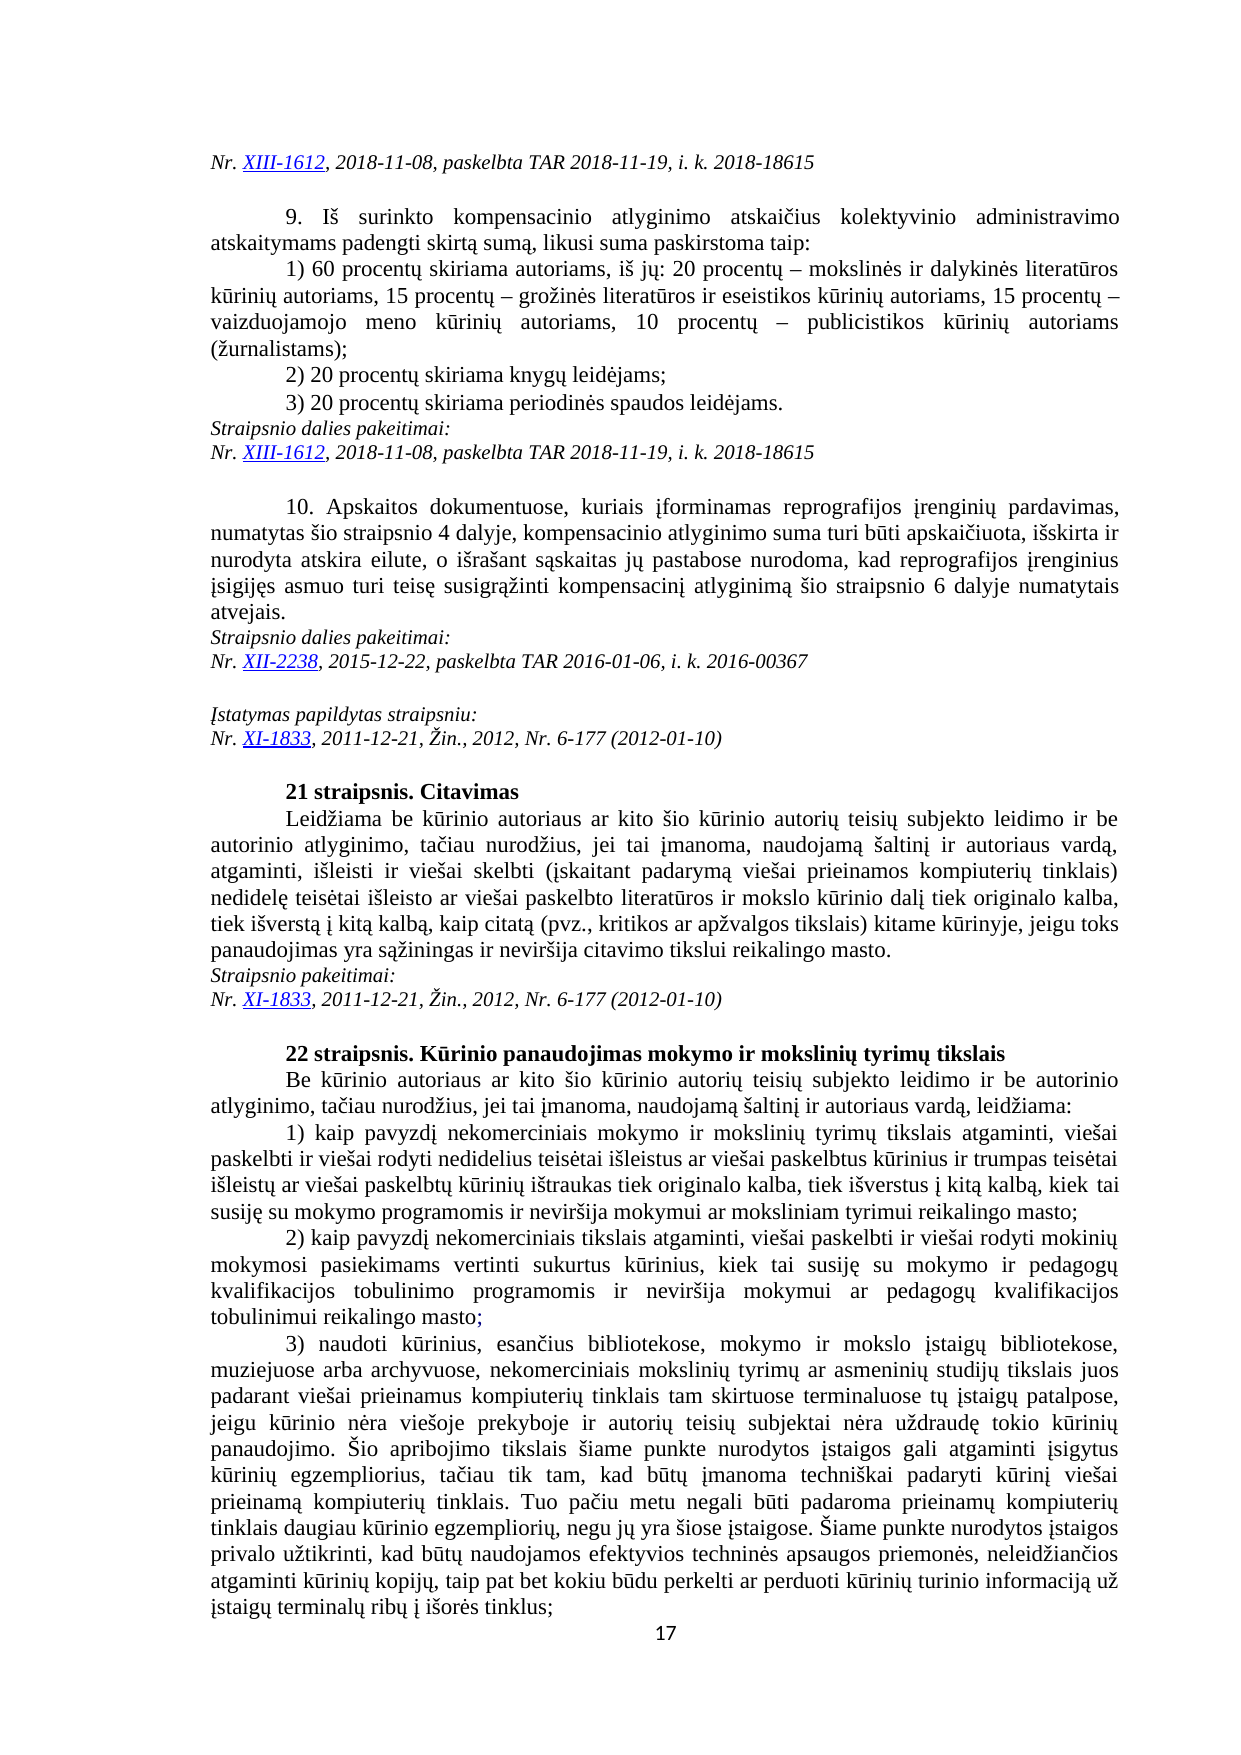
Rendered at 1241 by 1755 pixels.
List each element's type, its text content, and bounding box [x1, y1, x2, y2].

text Straipsnio pakeitimai: [210, 963, 1119, 987]
text 9. Iš surinkto kompensacinio atlyginimo atskaičius kolektyvinio administravimo atskaitymams padengti skirtą sumą, likusi suma paskirstoma taip: [210, 203, 1120, 256]
text Nr. XII-2238, 2015-12-22, paskelbta TAR 2016-01-06, i. k. 2016-00367 [210, 649, 1120, 673]
text 1) 60 procentų skiriama autoriams, iš jų: 20 procentų – mokslinės ir dalykinės literatūros kūrinių autoriams, 15 procentų – grožinės literatūros ir eseistikos kūrinių autoriams, 15 procentų – vaizduojamojo meno kūrinių autoriams, 10 procentų – publicistikos kūrinių autoriams (žurnalistams); [210, 256, 1120, 361]
text Straipsnio dalies pakeitimai: [210, 625, 1120, 649]
text 1) kaip pavyzdį nekomerciniais mokymo ir mokslinių tyrimų tikslais atgaminti, viešai paskelbti ir viešai rodyti nedidelius teisėtai išleistus ar viešai paskelbtus kūrinius ir trumpas teisėtai išleistų ar viešai paskelbtų kūrinių ištraukas tiek originalo kalba, tiek išverstus į kitą kalbą, kiek tai susiję su mokymo programomis ir neviršija mokymui ar moksliniam tyrimui reikalingo masto; [210, 1119, 1119, 1224]
text 21 straipsnis. Citavimas [210, 778, 1119, 805]
text 2) kaip pavyzdį nekomerciniais tikslais atgaminti, viešai paskelbti ir viešai rodyti mokinių mokymosi pasiekimams vertinti sukurtus kūrinius, kiek tai susiję su mokymo ir pedagogų kvalifikacijos tobulinimo programomis ir neviršija mokymui ar pedagogų kvalifikacijos tobulinimui reikalingo masto; [210, 1224, 1119, 1330]
text Nr. XIII-1612, 2018-11-08, paskelbta TAR 2018-11-19, i. k. 2018-18615 [210, 150, 1120, 174]
text Nr. XIII-1612, 2018-11-08, paskelbta TAR 2018-11-19, i. k. 2018-18615 [210, 440, 1120, 464]
text 10. Apskaitos dokumentuose, kuriais įforminamas reprografijos įrenginių pardavimas, numatytas šio straipsnio 4 dalyje, kompensacinio atlyginimo suma turi būti apskaičiuota, išskirta ir nurodyta atskira eilute, o išrašant sąskaitas jų pastabose nurodoma, kad reprografijos įrenginius įsigijęs asmuo turi teisę susigrąžinti kompensacinį atlyginimą šio straipsnio 6 dalyje numatytais atvejais. [210, 493, 1120, 625]
text Įstatymas papildytas straipsniu: [210, 702, 1119, 726]
text 22 straipsnis. Kūrinio panaudojimas mokymo ir mokslinių tyrimų tikslais [210, 1040, 1119, 1066]
text Be kūrinio autoriaus ar kito šio kūrinio autorių teisių subjekto leidimo ir be autorinio atlyginimo, tačiau nurodžius, jei tai įmanoma, naudojamą šaltinį ir autoriaus vardą, leidžiama: [210, 1066, 1119, 1119]
text 3) naudoti kūrinius, esančius bibliotekose, mokymo ir mokslo įstaigų bibliotekose, muziejuose arba archyvuose, nekomerciniais mokslinių tyrimų ar asmeninių studijų tikslais juos padarant viešai prieinamus kompiuterių tinklais tam skirtuose terminaluose tų įstaigų patalpose, jeigu kūrinio nėra viešoje prekyboje ir autorių teisių subjektai nėra uždraudę tokio kūrinių panaudojimo. Šio apribojimo tikslais šiame punkte nurodytos įstaigos gali atgaminti įsigytus kūrinių egzempliorius, tačiau tik tam, kad būtų įmanoma techniškai padaryti kūrinį viešai prieinamą kompiuterių tinklais. Tuo pačiu metu negali būti padaroma prieinamų kompiuterių tinklais daugiau kūrinio egzempliorių, negu jų yra šiose įstaigose. Šiame punkte nurodytos įstaigos privalo užtikrinti, kad būtų naudojamos efektyvios techninės apsaugos priemonės, neleidžiančios atgaminti kūrinių kopijų, taip pat bet kokiu būdu perkelti ar perduoti kūrinių turinio informaciją už įstaigų terminalų ribų į išorės tinklus; [210, 1330, 1119, 1619]
text Nr. XI-1833, 2011-12-21, Žin., 2012, Nr. 6-177 (2012-01-10) [210, 726, 1120, 750]
text 2) 20 procentų skiriama knygų leidėjams; [210, 361, 1120, 387]
text Straipsnio dalies pakeitimai: [210, 416, 1120, 440]
text Leidžiama be kūrinio autoriaus ar kito šio kūrinio autorių teisių subjekto leidimo ir be autorinio atlyginimo, tačiau nurodžius, jei tai įmanoma, naudojamą šaltinį ir autoriaus vardą, atgaminti, išleisti ir viešai skelbti (įskaitant padarymą viešai prieinamos kompiuterių tinklais) nedidelę teisėtai išleisto ar viešai paskelbto literatūros ir mokslo kūrinio dalį tiek originalo kalba, tiek išverstą į kitą kalbą, kaip citatą (pvz., kritikos ar apžvalgos tikslais) kitame kūrinyje, jeigu toks panaudojimas yra sąžiningas ir neviršija citavimo tikslui reikalingo masto. [210, 805, 1119, 963]
text Nr. XI-1833, 2011-12-21, Žin., 2012, Nr. 6-177 (2012-01-10) [210, 987, 1120, 1011]
text 3) 20 procentų skiriama periodinės spaudos leidėjams. [210, 387, 1120, 416]
